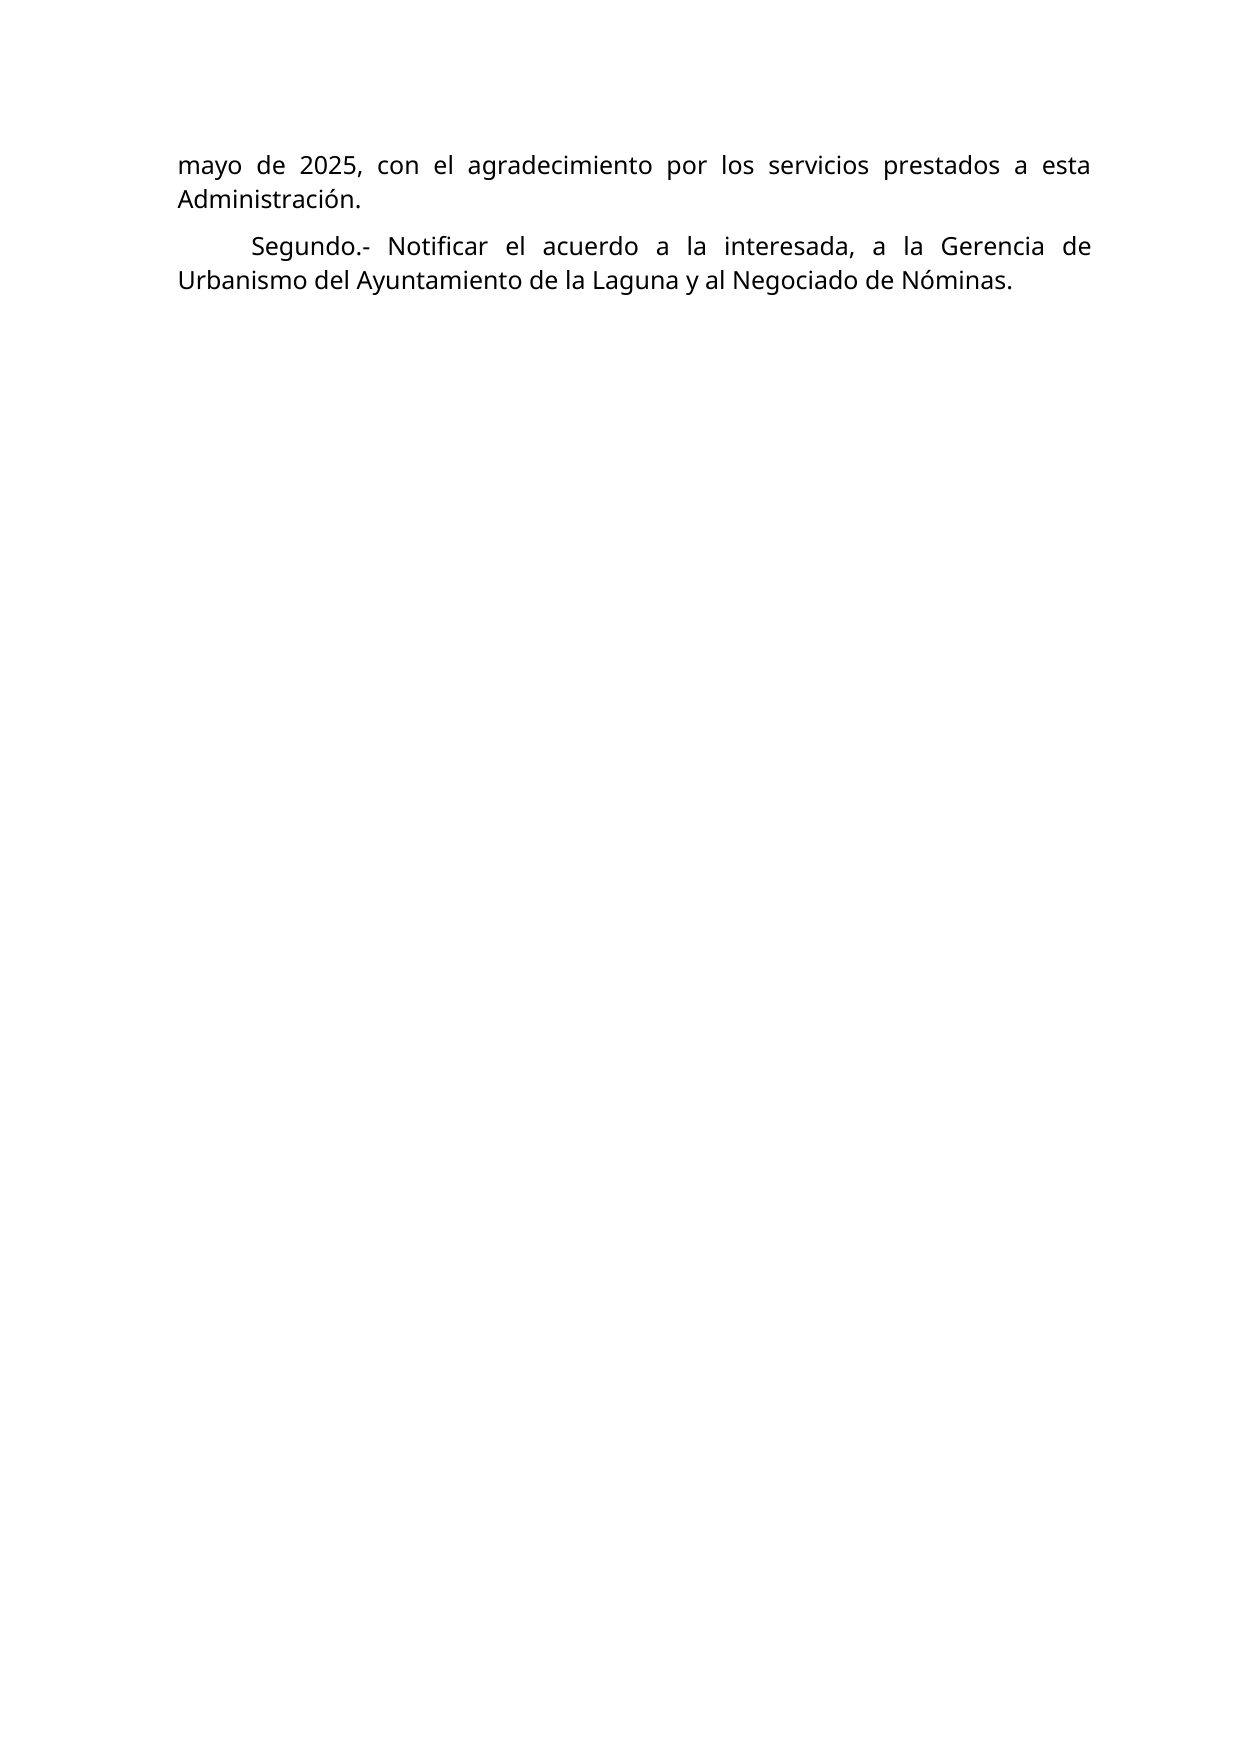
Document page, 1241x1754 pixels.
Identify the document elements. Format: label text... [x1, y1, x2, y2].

text mayo de 2025, con el agradecimiento por los servicios prestados a esta Administración. [177, 148, 1093, 216]
text Segundo.- Notificar el acuerdo a la interesada, a la Gerencia de Urbanismo del Ayuntamiento de la Laguna y al Negociado de Nóminas. [177, 228, 1093, 296]
